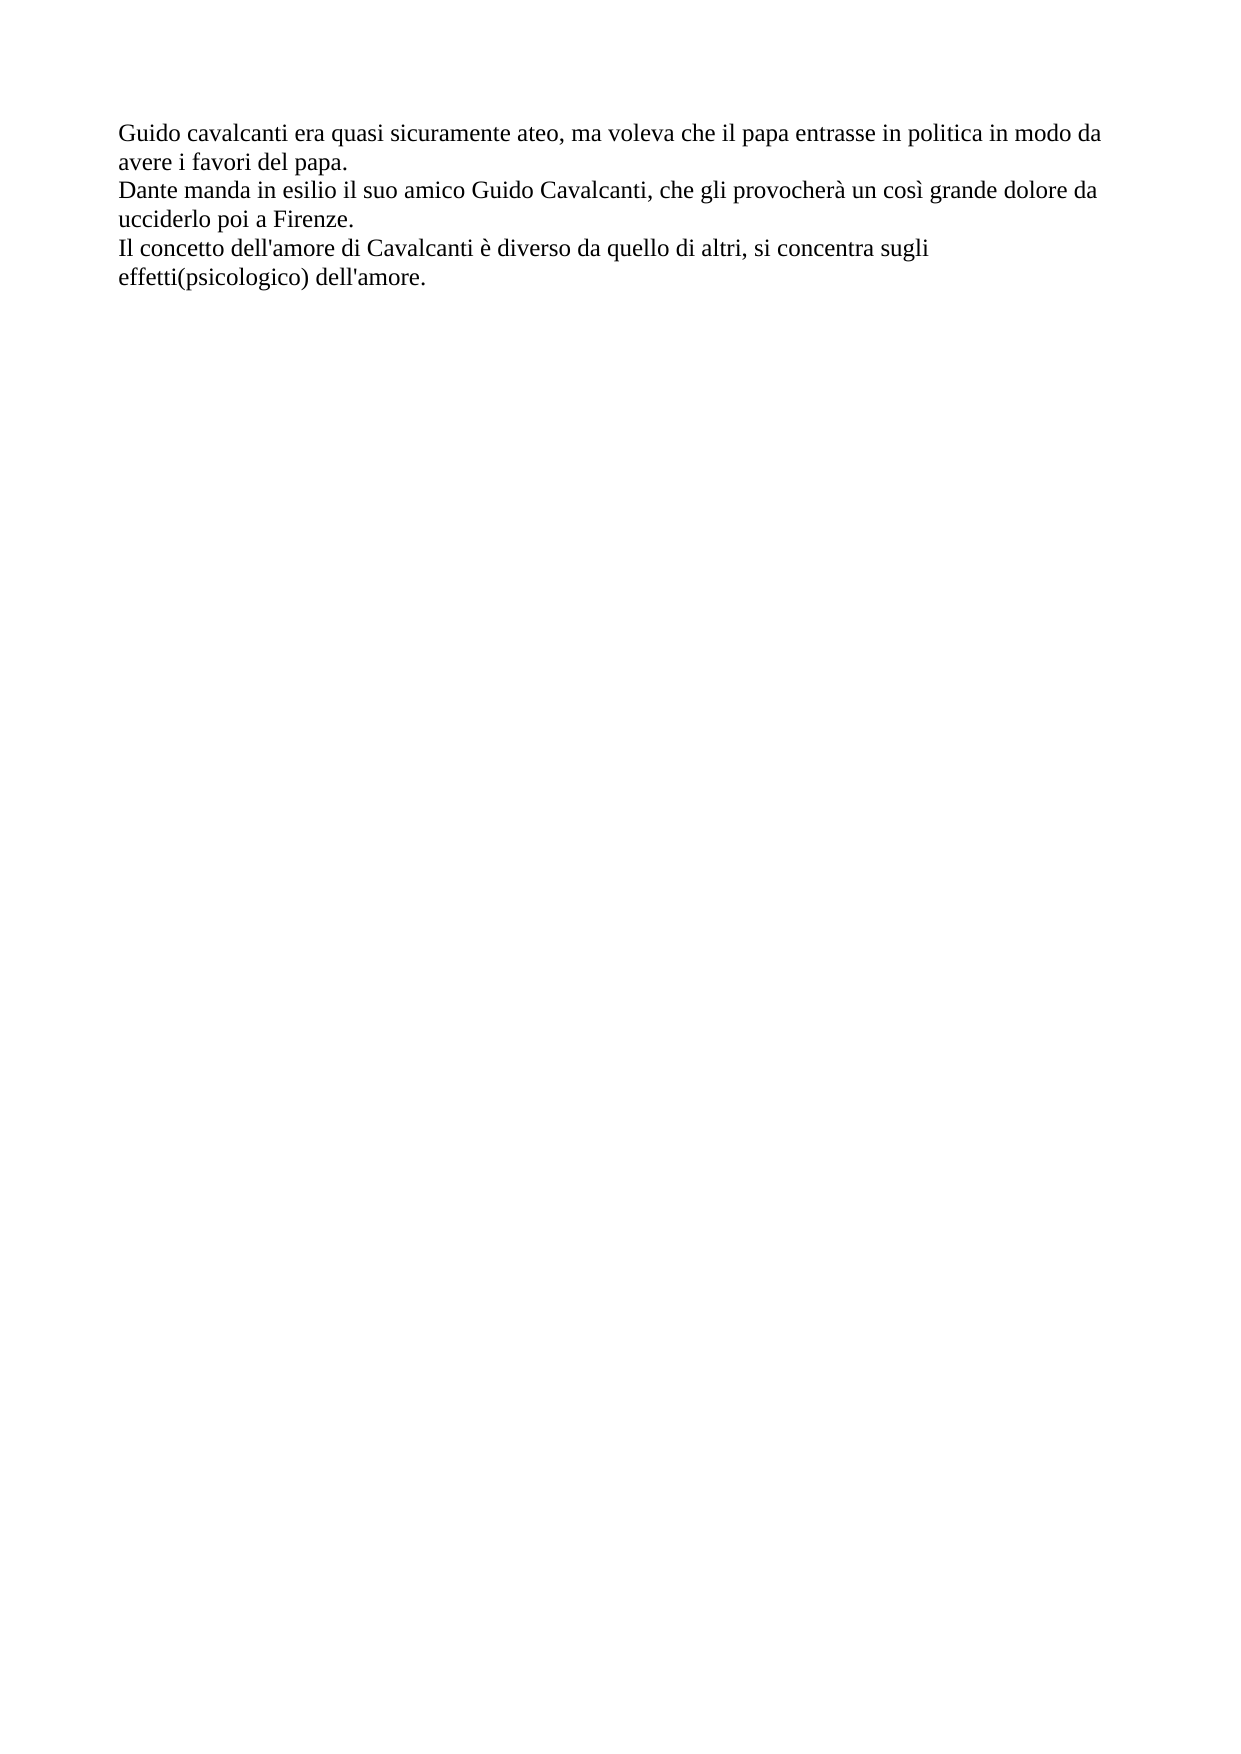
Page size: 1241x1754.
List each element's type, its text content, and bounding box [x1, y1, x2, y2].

text Il concetto dell'amore di Cavalcanti è diverso da quello di altri, si concentra sugli effetti(psicologico) dell'amore. [118, 233, 1122, 291]
text Guido cavalcanti era quasi sicuramente ateo, ma voleva che il papa entrasse in politica in modo da avere i favori del papa. [118, 118, 1122, 176]
text Dante manda in esilio il suo amico Guido Cavalcanti, che gli provocherà un così grande dolore da ucciderlo poi a Firenze. [118, 176, 1122, 233]
